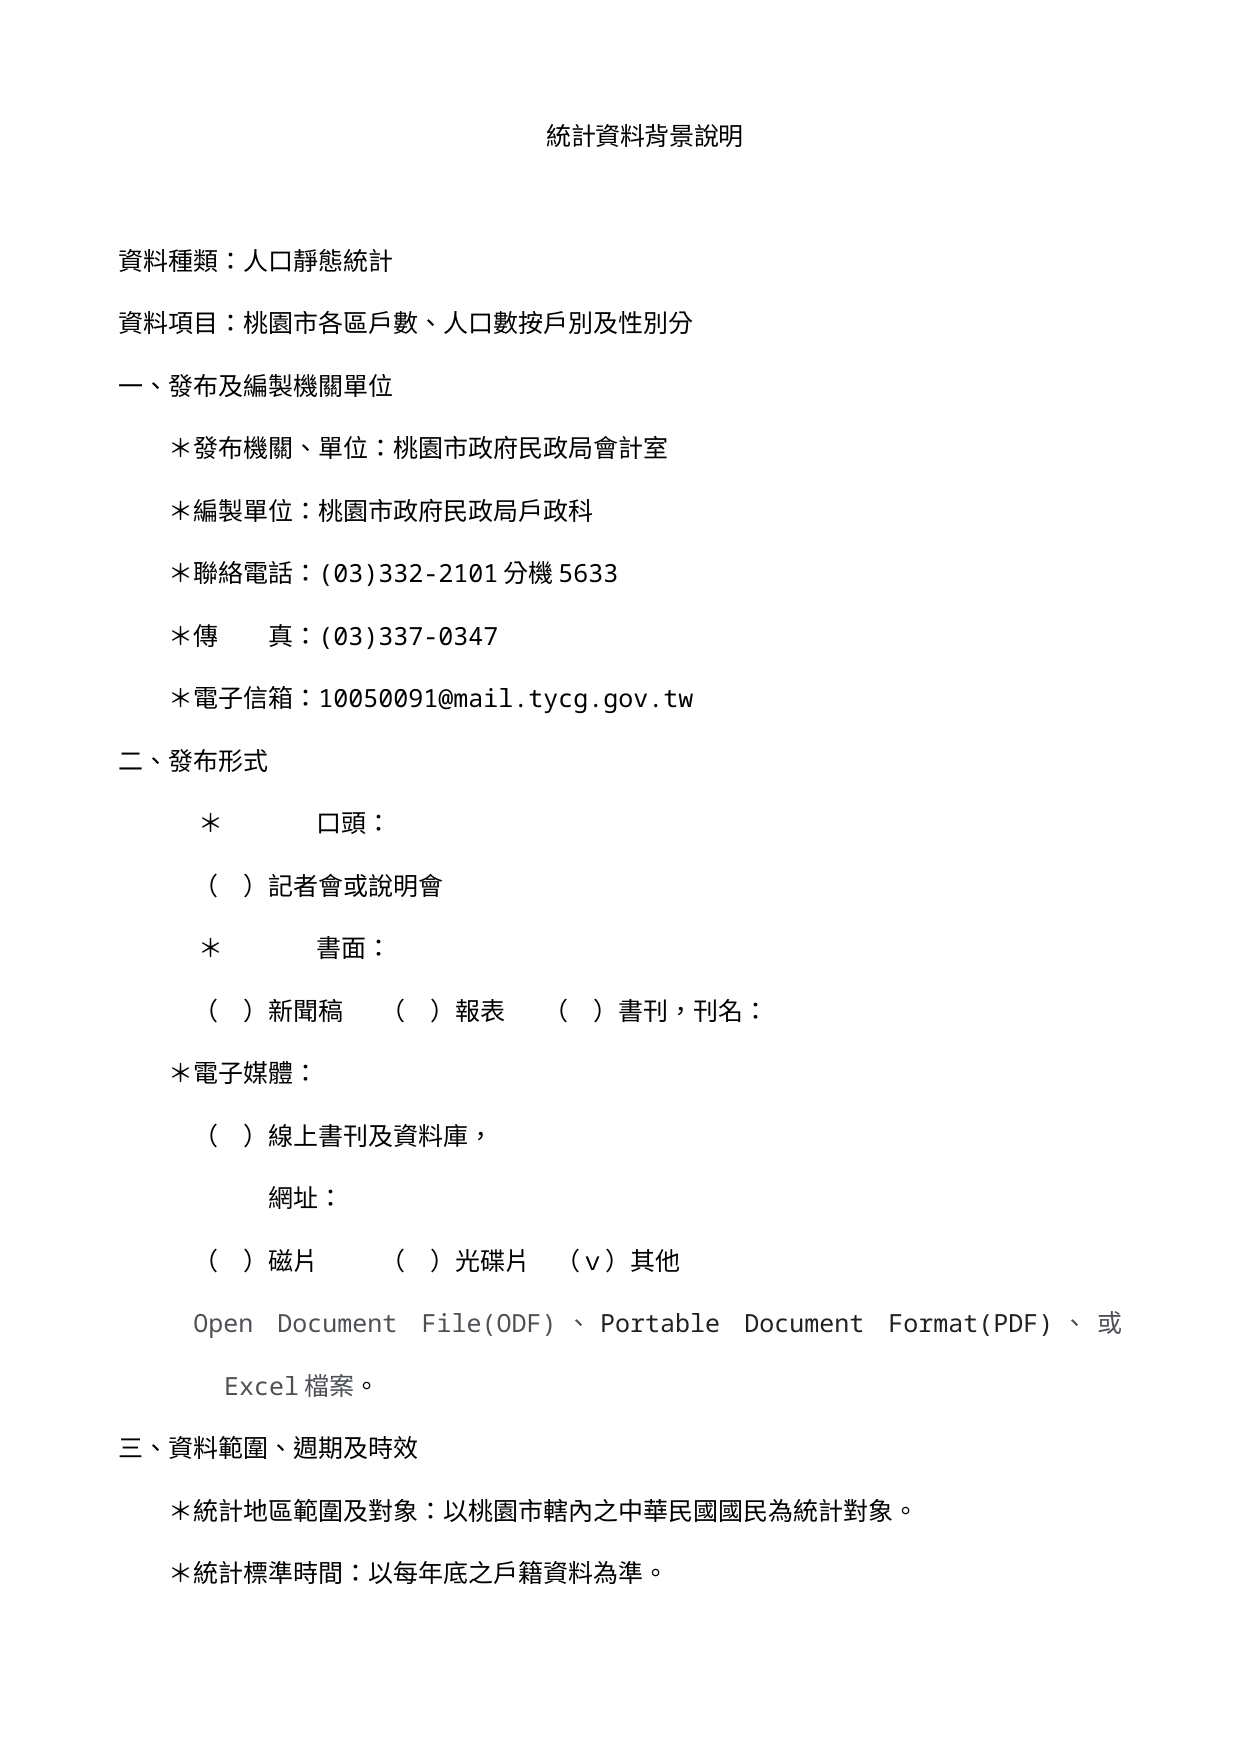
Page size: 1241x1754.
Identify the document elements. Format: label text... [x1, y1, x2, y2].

text ＊電子媒體： [168, 1030, 1122, 1093]
text Open Document File(ODF)、Portable Document Format(PDF)、或Excel檔案。 [193, 1280, 1122, 1405]
text 資料項目：桃園市各區戶數、人口數按戶別及性別分 [118, 280, 1122, 343]
text ＊統計標準時間：以每年底之戶籍資料為準。 [168, 1530, 1122, 1593]
text ＊電子信箱：10050091@mail.tycg.gov.tw [168, 655, 1122, 718]
text ＊傳 真：(03)337-0347 [168, 593, 1122, 655]
text ＊編製單位：桃園市政府民政局戶政科 [168, 468, 1122, 530]
text ＊統計地區範圍及對象：以桃園市轄內之中華民國國民為統計對象。 [168, 1468, 1122, 1530]
text ＊發布機關、單位：桃園市政府民政局會計室 [168, 405, 1122, 468]
text 三、資料範圍、週期及時效 [118, 1405, 1122, 1468]
text （ ）記者會或說明會 [193, 843, 1122, 905]
text 網址： [193, 1155, 1122, 1218]
text 統計資料背景說明 [168, 93, 1122, 155]
list 口頭： [198, 780, 1122, 843]
text ＊聯絡電話：(03)332-2101分機5633 [168, 530, 1122, 593]
text 二、發布形式 [118, 718, 1122, 780]
list 書面： [198, 905, 1122, 968]
text （ ）磁片 （ ）光碟片 （ｖ）其他 [193, 1218, 1122, 1280]
text （ ）新聞稿 （ ）報表 （ ）書刊，刊名： [193, 968, 1122, 1030]
text 一、發布及編製機關單位 [118, 343, 1122, 405]
text （ ）線上書刊及資料庫， [193, 1093, 1122, 1155]
text 資料種類：人口靜態統計 [118, 218, 1122, 280]
